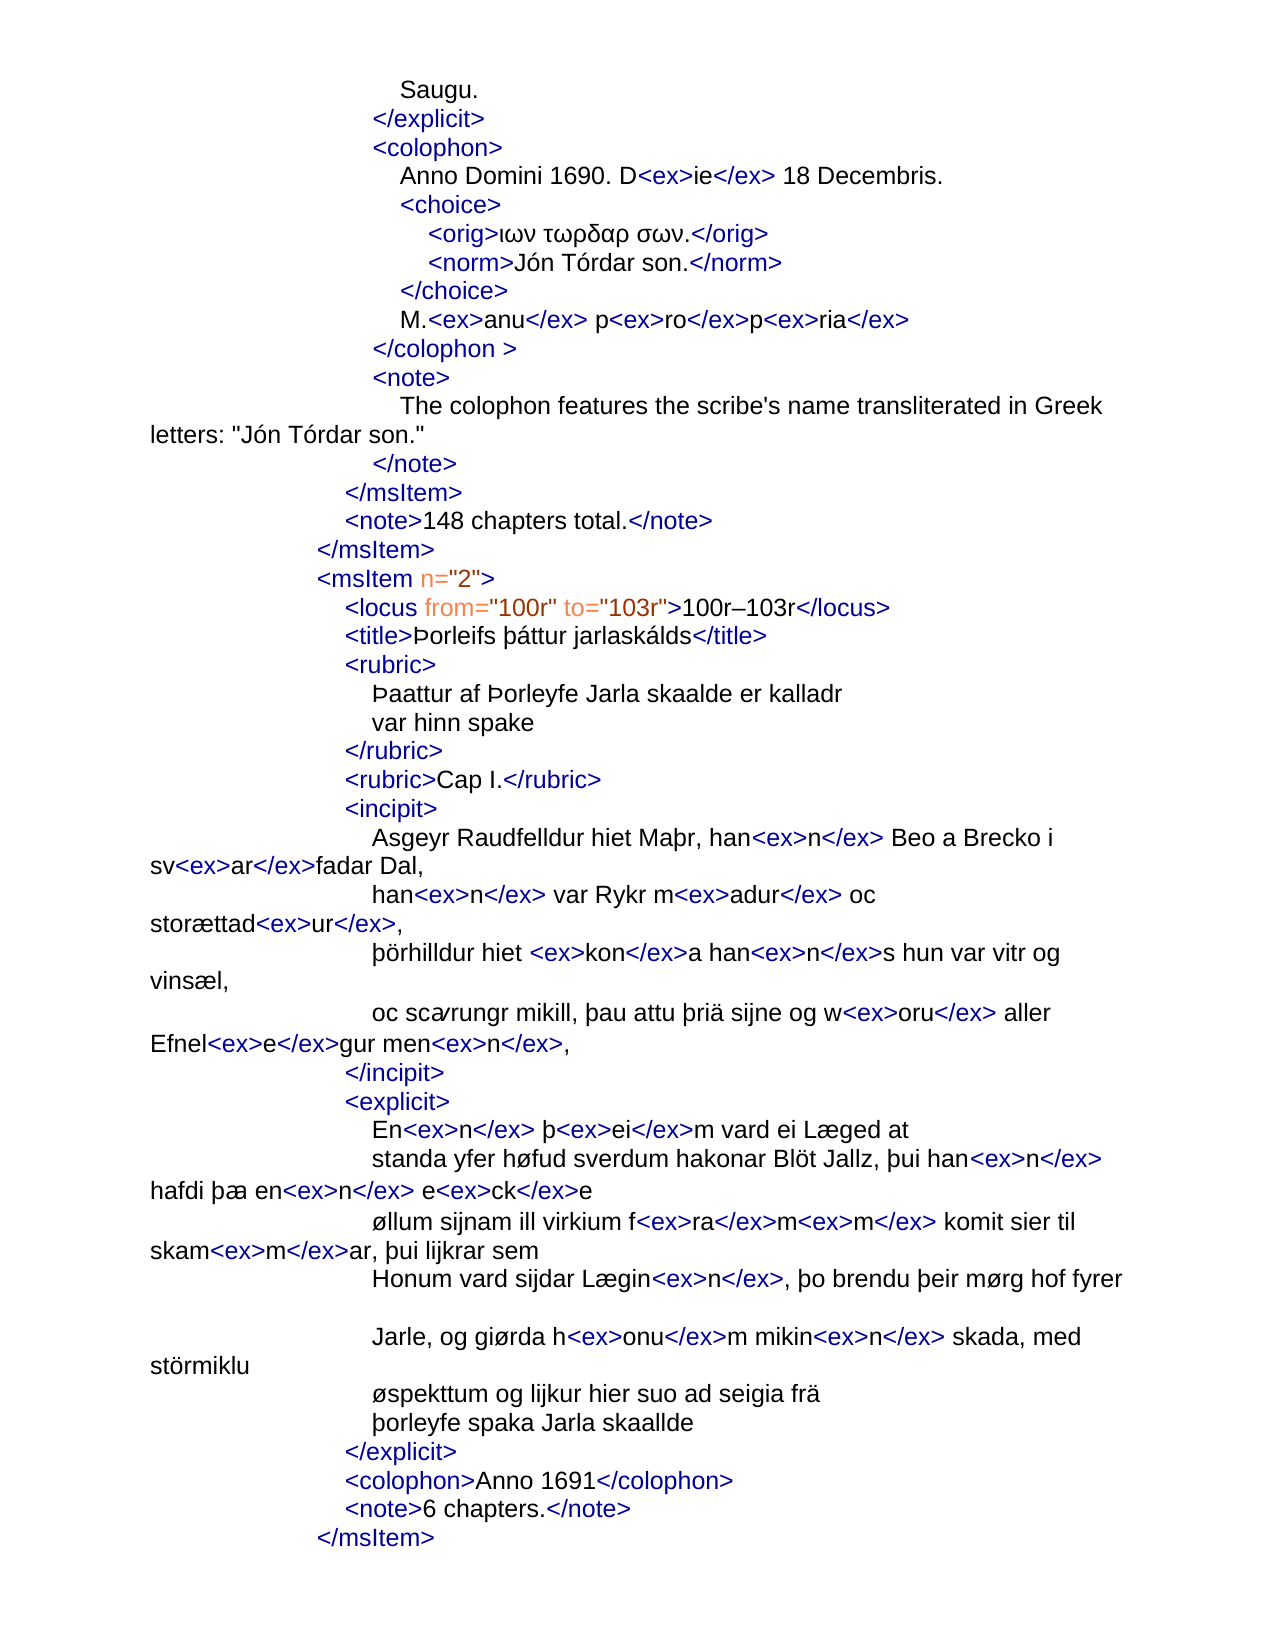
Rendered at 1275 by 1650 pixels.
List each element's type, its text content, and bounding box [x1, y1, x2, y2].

text Saugu. </explicit> <colophon> Anno Domini 1690. D<ex>ie</ex> 18 Decembris. <choice> <orig>ιων τωρδαρ σων.</orig> <norm>Jón Tórdar son.</norm> </choice> M.<ex>anu</ex> p<ex>ro</ex>p<ex>ria</ex> </colophon > <note> The colophon features the scribe's name transliterated in Greek letters: "Jón Tórdar son." </note> </msItem> <note>148 chapters total.</note> </msItem> <msItem n="2"> <locus from="100r" to="103r">100r–103r</locus> <title>Þorleifs þáttur jarlaskálds</title> <rubric> Þaattur af Þorleyfe Jarla skaalde er kalladr var hinn spake </rubric> <rubric>Cap I.</rubric> <incipit> Asgeyr Raudfelldur hiet Maþr, han<ex>n</ex> Beo a Brecko i sv<ex>ar</ex>fadar Dal, han<ex>n</ex> var Rykr m<ex>adur</ex> oc storættad<ex>ur</ex>, þörhilldur hiet <ex>kon</ex>a han<ex>n</ex>s hun var vitr og vinsæl, oc scꜹrungr mikill, þau attu þriä sijne og w<ex>oru</ex> aller Efnel<ex>e</ex>gur men<ex>n</ex>, </incipit> <explicit> En<ex>n</ex> þ<ex>ei</ex>m vard ei Læged at standa yfer høfud sverdum hakonar Blöt Jallz, þui han<ex>n</ex> hafdi þꜳ en<ex>n</ex> e<ex>ck</ex>e øllum sijnam ill virkium f<ex>ra</ex>m<ex>m</ex> komit sier til skam<ex>m</ex>ar, þui lijkrar sem Honum vard sijdar Lægin<ex>n</ex>, þo brendu þeir mørg hof fyrer Jarle, og giørda h<ex>onu</ex>m mikin<ex>n</ex> skada, med störmiklu øspekttum og lijkur hier suo ad seigia frä þorleyfe spaka Jarla skaallde </explicit> <colophon>Anno 1691</colophon> <note>6 chapters.</note> </msItem> [150, 75, 1125, 1552]
